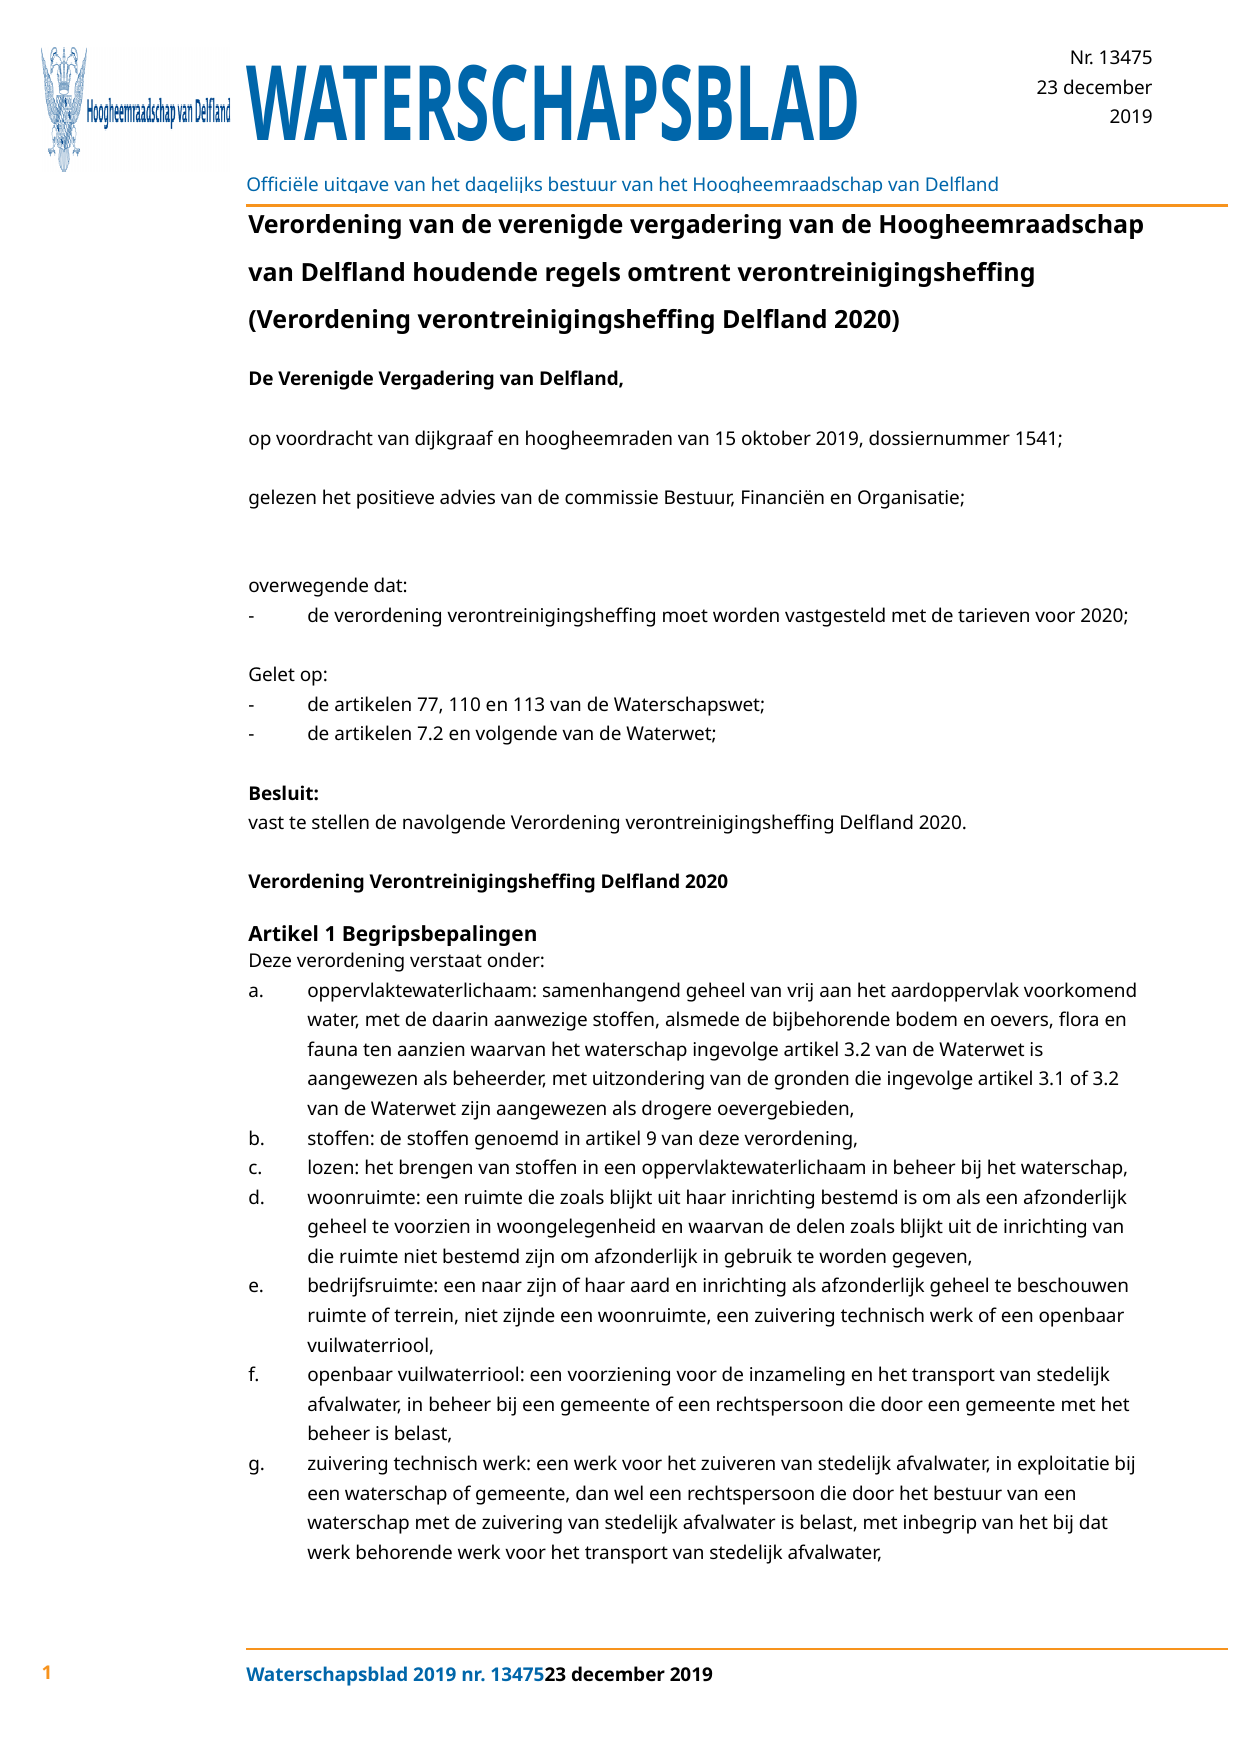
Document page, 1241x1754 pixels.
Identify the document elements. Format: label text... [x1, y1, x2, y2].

list stoffen: de stoffen genoemd in artikel 9 van deze verordening, [248, 1125, 1152, 1151]
list zuivering technisch werk: een werk voor het zuiveren van stedelijk afvalwater, in exploitatie bij een waterschap of gemeente, dan wel een rechtspersoon die door het bestuur van een waterschap met de zuivering van stedelijk afvalwater is belast, met inbegrip van het bij dat werk behorende werk voor het transport van stedelijk afvalwater, [248, 1450, 1152, 1565]
list de artikelen 7.2 en volgende van de Waterwet; [248, 721, 1152, 746]
text Artikel 1 Begripsbepalingen [248, 919, 1152, 947]
list bedrijfsruimte: een naar zijn of haar aard en inrichting als afzonderlijk geheel te beschouwen ruimte of terrein, niet zijnde een woonruimte, een zuivering technisch werk of een openbaar vuilwaterriool, [248, 1273, 1152, 1358]
list de artikelen 77, 110 en 113 van de Waterschapswet; [248, 691, 1152, 717]
text Verordening van de verenigde vergadering van de Hoogheemraadschap van Delfland houdende regels omtrent verontreinigingsheffing (Verordening verontreinigingsheffing Delfland 2020) [248, 207, 1152, 336]
list lozen: het brengen van stoffen in een oppervlaktewaterlichaam in beheer bij het waterschap, [248, 1154, 1152, 1180]
picture [41, 47, 231, 172]
text Gelet op: [248, 661, 1152, 687]
list oppervlaktewaterlichaam: samenhangend geheel van vrij aan het aardoppervlak voorkomend water, met de daarin aanwezige stoffen, alsmede de bijbehorende bodem en oevers, flora en fauna ten aanzien waarvan het waterschap ingevolge artikel 3.2 van de Waterwet is aangewezen als beheerder, met uitzondering van de gronden die ingevolge artikel 3.1 of 3.2 van de Waterwet zijn aangewezen als drogere oevergebieden, [248, 977, 1152, 1121]
list openbaar vuilwaterriool: een voorziening voor de inzameling en het transport van stedelijk afvalwater, in beheer bij een gemeente of een rechtspersoon die door een gemeente met het beheer is belast, [248, 1361, 1152, 1446]
text vast te stellen de navolgende Verordening verontreinigingsheffing Delfland 2020. [248, 809, 1152, 835]
text Besluit: [248, 780, 1152, 805]
text gelezen het positieve advies van de commissie Bestuur, Financiën en Organisatie; [248, 484, 1152, 509]
text op voordracht van dijkgraaf en hoogheemraden van 15 oktober 2019, dossiernummer 1541; [248, 425, 1152, 450]
text Deze verordening verstaat onder: [248, 947, 1152, 973]
text De Verenigde Vergadering van Delfland, [248, 366, 1152, 391]
list woonruimte: een ruimte die zoals blijkt uit haar inrichting bestemd is om als een afzonderlijk geheel te voorzien in woongelegenheid en waarvan de delen zoals blijkt uit de inrichting van die ruimte niet bestemd zijn om afzonderlijk in gebruik te worden gegeven, [248, 1184, 1152, 1269]
list de verordening verontreinigingsheffing moet worden vastgesteld met de tarieven voor 2020; [248, 602, 1152, 628]
text overwegende dat: [248, 573, 1152, 598]
text Verordening Verontreinigingsheffing Delfland 2020 [248, 868, 1152, 894]
